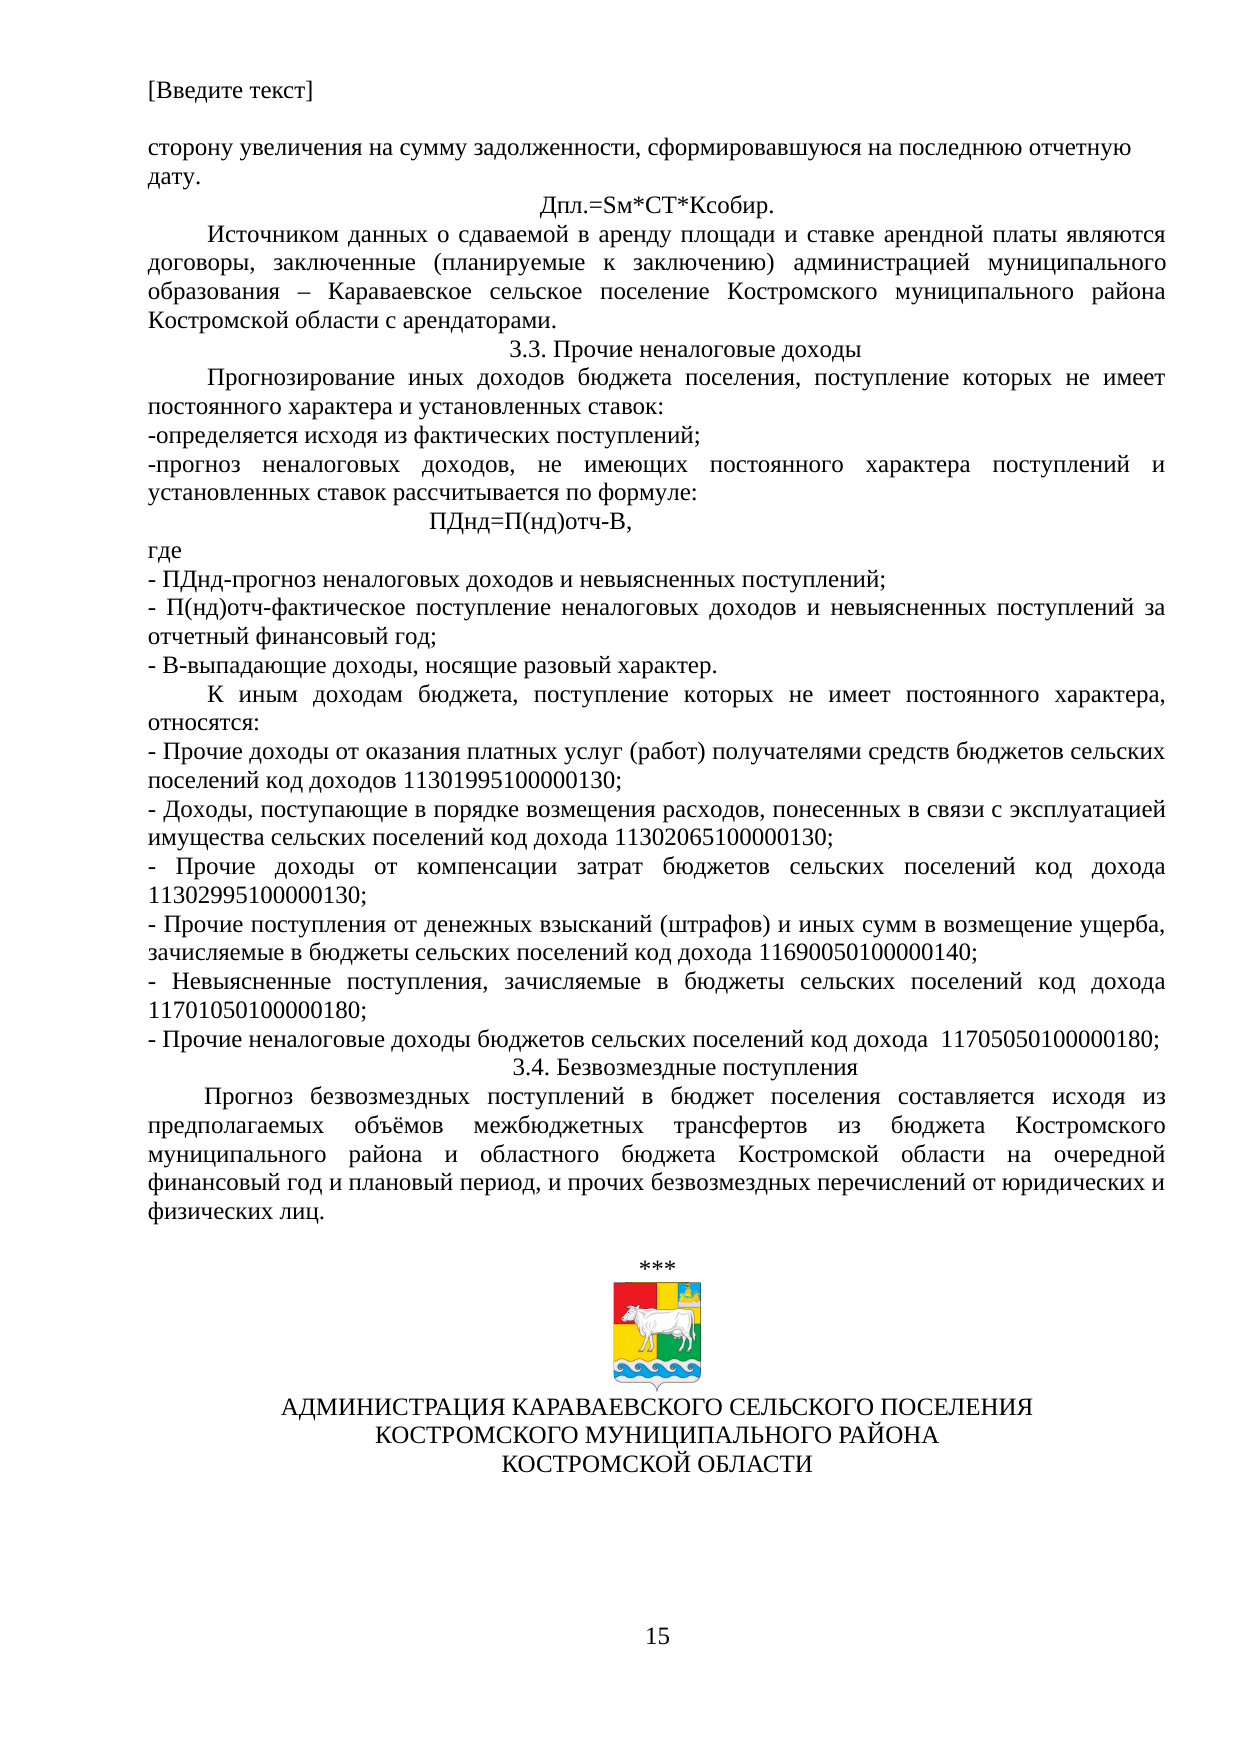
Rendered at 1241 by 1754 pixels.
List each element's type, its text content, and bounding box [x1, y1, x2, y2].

text Источником данных о сдаваемой в аренду площади и ставке арендной платы являются договоры, заключенные (планируемые к заключению) администрацией муниципального образования – Караваевское сельское поселение Костромского муниципального района Костромской области с арендаторами. [148, 219, 1167, 334]
text *** [148, 1254, 1167, 1282]
text - Невыясненные поступления, зачисляемые в бюджеты сельских поселений код дохода 11701050100000180; [148, 966, 1167, 1024]
text - В-выпадающие доходы, носящие разовый характер. [148, 650, 1167, 679]
text - ПДнд-прогноз неналоговых доходов и невыясненных поступлений; [148, 564, 1167, 592]
text -определяется исходя из фактических поступлений; [148, 420, 1167, 449]
text - Прочие поступления от денежных взысканий (штрафов) и иных сумм в возмещение ущерба, зачисляемые в бюджеты сельских поселений код дохода 11690050100000140; [148, 909, 1167, 966]
text Прогнозирование иных доходов бюджета поселения, поступление которых не имеет постоянного характера и установленных ставок: [148, 362, 1167, 420]
text сторону увеличения на сумму задолженности, сформировавшуюся на последнюю отчетную дату. [148, 132, 1167, 190]
text КОСТРОМСКОЙ ОБЛАСТИ [148, 1449, 1167, 1478]
text - Доходы, поступающие в порядке возмещения расходов, понесенных в связи с эксплуатацией имущества сельских поселений код дохода 11302065100000130; [148, 794, 1167, 851]
text Дпл.=Sм*СТ*Ксобир. [148, 190, 1167, 219]
text - Прочие неналоговые доходы бюджетов сельских поселений код дохода 11705050100000180; [148, 1024, 1167, 1052]
text Прогноз безвозмездных поступлений в бюджет поселения составляется исходя из предполагаемых объёмов межбюджетных трансфертов из бюджета Костромского муниципального района и областного бюджета Костромской области на очередной финансовый год и плановый период, и прочих безвозмездных перечислений от юридических и физических лиц. [148, 1081, 1167, 1225]
text АДМИНИСТРАЦИЯ КАРАВАЕВСКОГО СЕЛЬСКОГО ПОСЕЛЕНИЯ [148, 1392, 1167, 1421]
text - Прочие доходы от оказания платных услуг (работ) получателями средств бюджетов сельских поселений код доходов 11301995100000130; [148, 736, 1167, 794]
text 3.3. Прочие неналоговые доходы [148, 334, 1167, 362]
text К иным доходам бюджета, поступление которых не имеет постоянного характера, относятся: [148, 679, 1167, 736]
text где [148, 535, 1167, 564]
text - П(нд)отч-фактическое поступление неналоговых доходов и невыясненных поступлений за отчетный финансовый год; [148, 592, 1167, 650]
text -прогноз неналоговых доходов, не имеющих постоянного характера поступлений и установленных ставок рассчитывается по формуле: [148, 449, 1167, 506]
text 3.4. Безвозмездные поступления [148, 1052, 1167, 1081]
text КОСТРОМСКОГО МУНИЦИПАЛЬНОГО РАЙОНА [148, 1421, 1167, 1449]
text ПДнд=П(нд)отч-В, [148, 506, 1167, 535]
text - Прочие доходы от компенсации затрат бюджетов сельских поселений код дохода 11302995100000130; [148, 851, 1167, 909]
